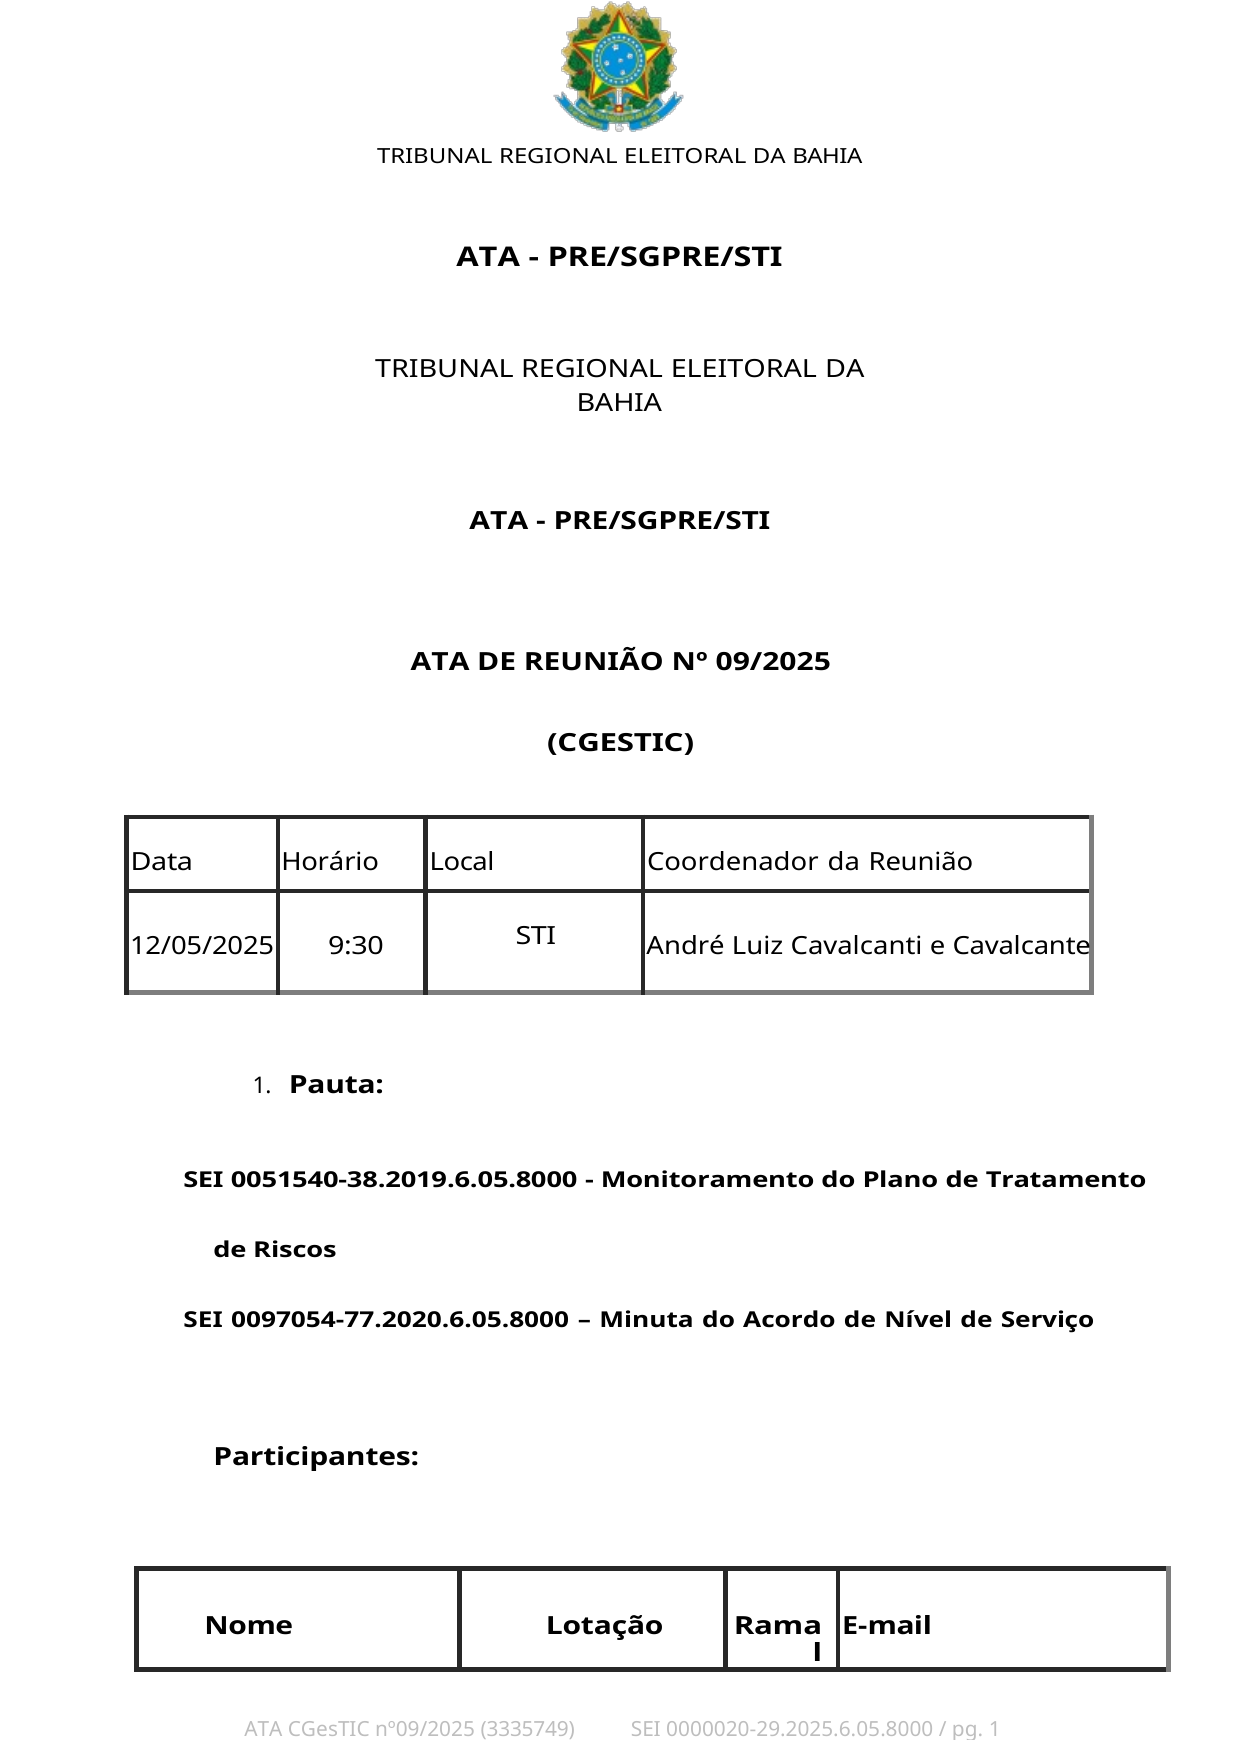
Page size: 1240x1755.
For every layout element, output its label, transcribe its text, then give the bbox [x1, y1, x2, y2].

table_cell 9:30 [280, 893, 423, 990]
text SEI 0097054-77.2020.6.05.8000 – Minuta do Acordo de Nível de Serviço [183, 1304, 1181, 1333]
table_header Local [428, 819, 641, 888]
table_header Horário [280, 819, 423, 888]
list Pauta: [252, 1067, 1181, 1101]
text TRIBUNAL REGIONAL ELEITORAL DA BAHIA [361, 141, 879, 170]
table_cell André Luiz Cavalcanti e Cavalcante [645, 893, 1089, 990]
table_header Coordenador da Reunião [645, 819, 1089, 888]
table_header E-mail [840, 1571, 1166, 1667]
text ATA - PRE/SGPRE/STI [361, 503, 879, 537]
text SEI 0051540-38.2019.6.05.8000 - Monitoramento do Plano de Tratamento de Riscos [183, 1163, 1181, 1263]
text Participantes: [213, 1438, 1181, 1472]
text TRIBUNAL REGIONAL ELEITORAL DA BAHIA [360, 350, 879, 419]
text ATA DE REUNIÃO Nº 09/2025 (CGESTIC) [362, 644, 879, 758]
text ATA - PRE/SGPRE/STI [360, 237, 879, 274]
table_cell STI [428, 893, 641, 990]
table_header Lotação [462, 1571, 723, 1667]
table_cell 12/05/2025 [129, 893, 276, 990]
table_header Nome [139, 1571, 457, 1667]
table_header Data [129, 819, 276, 888]
table_header Ramal [728, 1571, 836, 1667]
